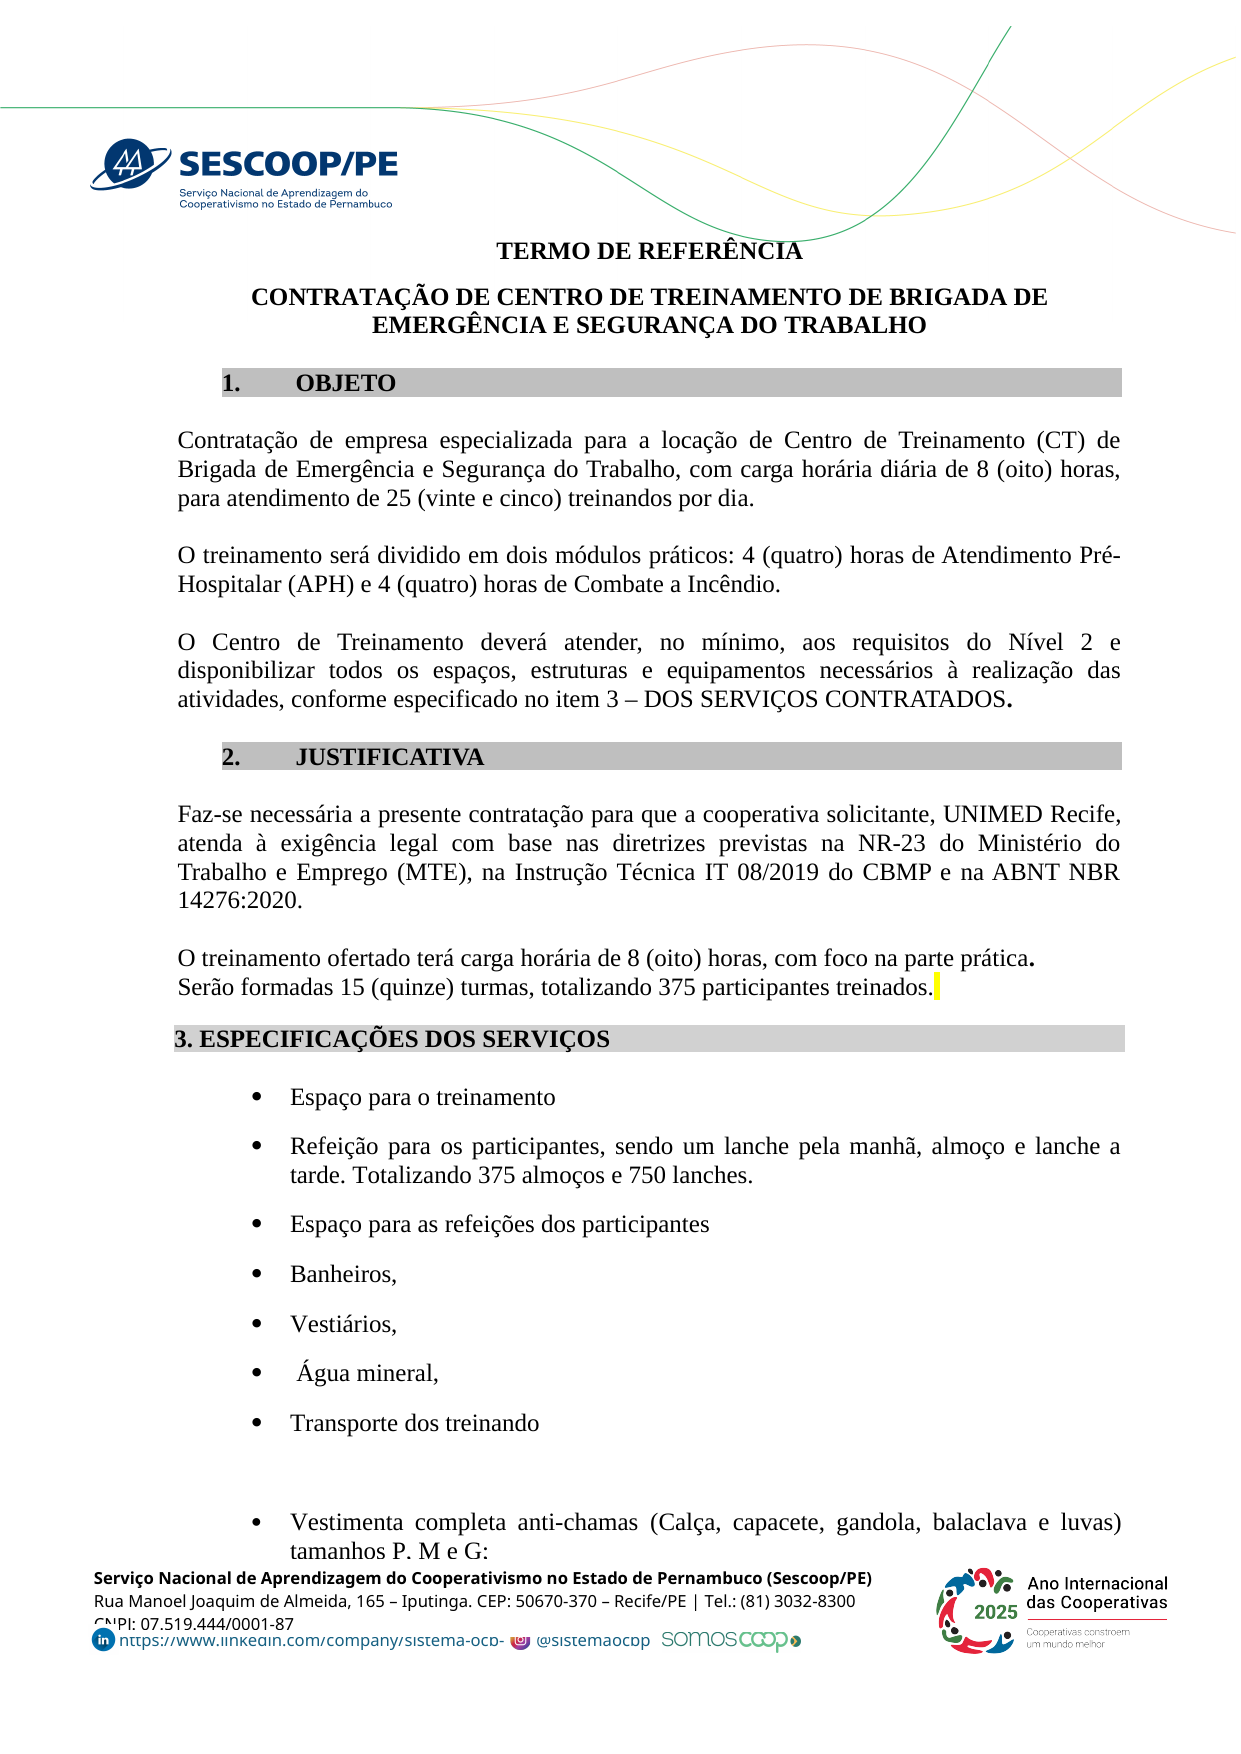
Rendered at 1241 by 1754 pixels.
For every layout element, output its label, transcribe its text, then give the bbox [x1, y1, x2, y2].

list Vestimenta completa anti-chamas (Calça, capacete, gandola, balaclava e luvas) tamanhos P, M e G; [252, 1507, 1122, 1564]
list Transporte dos treinando [252, 1408, 1122, 1437]
list Espaço para as refeições dos participantes [252, 1209, 1122, 1238]
list Espaço para o treinamento [252, 1082, 1122, 1110]
list Vestiários, [252, 1309, 1122, 1337]
text O treinamento ofertado terá carga horária de 8 (oito) horas, com foco na parte prática. [177, 943, 1122, 972]
list Banheiros, [252, 1259, 1122, 1288]
text 3. ESPECIFICAÇÕES DOS SERVIÇOS [174, 1025, 1125, 1052]
list JUSTIFICATIVA [222, 742, 1122, 770]
text O Centro de Treinamento deverá atender, no mínimo, aos requisitos do Nível 2 e disponibilizar todos os espaços, estruturas e equipamentos necessários à realização das atividades, conforme especificado no item 3 – DOS SERVIÇOS CONTRATADOS. [177, 627, 1122, 713]
text Serão formadas 15 (quinze) turmas, totalizando 375 participantes treinados. [177, 972, 1122, 1000]
list Água mineral, [252, 1358, 1122, 1387]
text O treinamento será dividido em dois módulos práticos: 4 (quatro) horas de Atendimento Pré-Hospitalar (APH) e 4 (quatro) horas de Combate a Incêndio. [177, 540, 1122, 598]
text Faz-se necessária a presente contratação para que a cooperativa solicitante, UNIMED Recife, atenda à exigência legal com base nas diretrizes previstas na NR-23 do Ministério do Trabalho e Emprego (MTE), na Instrução Técnica IT 08/2019 do CBMP e na ABNT NBR 14276:2020. [177, 799, 1122, 914]
text Contratação de empresa especializada para a locação de Centro de Treinamento (CT) de Brigada de Emergência e Segurança do Trabalho, com carga horária diária de 8 (oito) horas, para atendimento de 25 (vinte e cinco) treinandos por dia. [177, 425, 1122, 512]
list OBJETO [222, 368, 1122, 397]
list Refeição para os participantes, sendo um lanche pela manhã, almoço e lanche a tarde. Totalizando 375 almoços e 750 lanches. [252, 1131, 1122, 1189]
text CONTRATAÇÃO DE CENTRO DE TREINAMENTO DE BRIGADA DE EMERGÊNCIA E SEGURANÇA DO TRABALHO [177, 322, 1122, 339]
